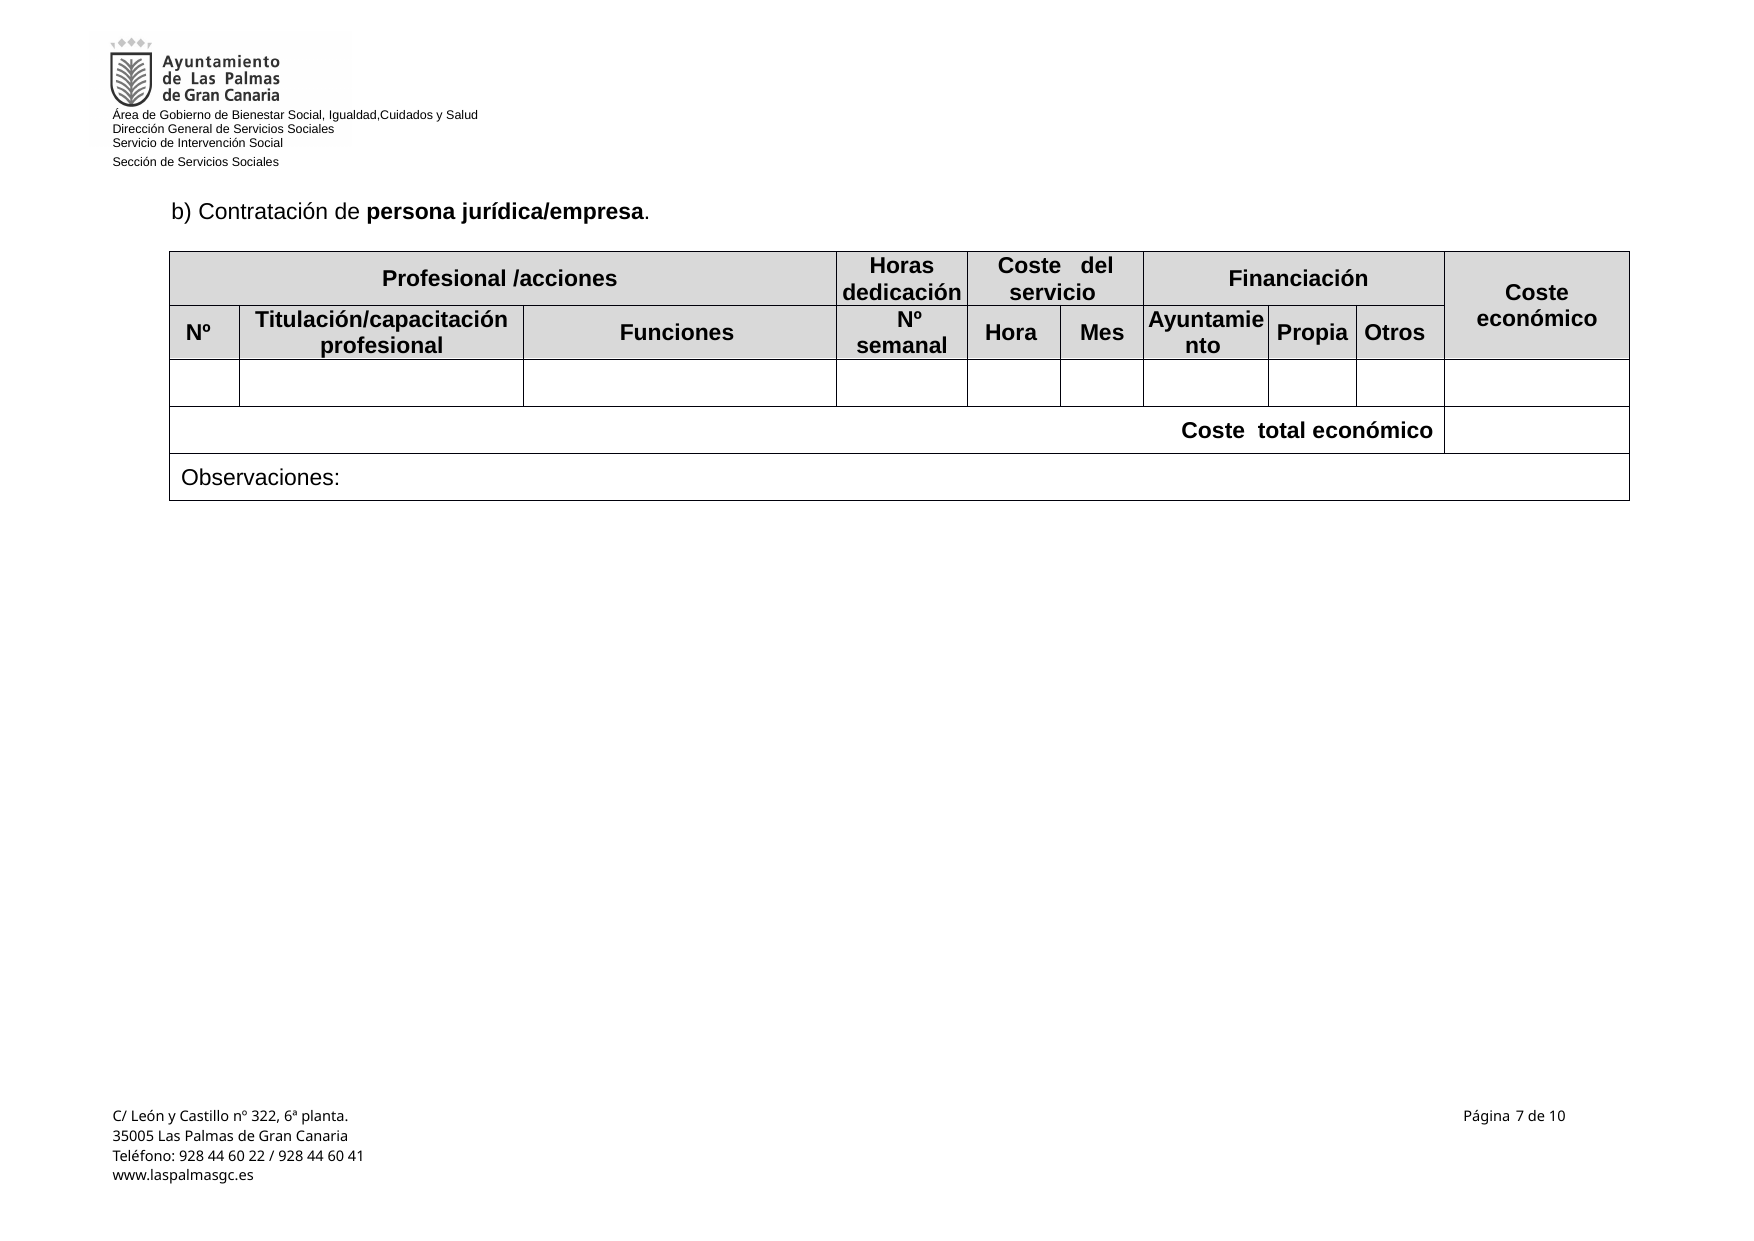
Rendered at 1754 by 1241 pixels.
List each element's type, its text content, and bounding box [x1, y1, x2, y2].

table_cell Hora [968, 306, 1060, 358]
table_cell Observaciones: [170, 454, 1629, 500]
table_cell [1269, 360, 1356, 406]
table_header Coste económico [1445, 252, 1629, 358]
table_cell Nº [170, 306, 239, 358]
table_cell [1144, 360, 1268, 406]
picture [88, 31, 352, 147]
table_cell [524, 360, 836, 406]
table_cell Ayuntamiento [1144, 306, 1268, 358]
table_cell [240, 360, 523, 406]
table_header Profesional /acciones [170, 252, 836, 305]
table_cell Mes [1061, 306, 1143, 358]
table_cell [170, 360, 239, 406]
table_cell [1445, 407, 1629, 453]
table_cell [1445, 360, 1629, 406]
list b) Contratación de persona jurídica/empresa. [171, 198, 1636, 225]
table_cell Titulación/capacitación profesional [240, 306, 523, 358]
table_header Horas dedicación [837, 252, 967, 305]
table_cell [1061, 360, 1143, 406]
table_header Financiación [1144, 252, 1444, 305]
table_cell Coste total económico [170, 407, 1444, 453]
table_cell [837, 360, 967, 406]
table_cell Nº semanal [837, 306, 967, 358]
table_cell Propia [1269, 306, 1356, 358]
table_header Coste del servicio [968, 252, 1143, 305]
table_cell Otros [1357, 306, 1444, 358]
table_cell Funciones [524, 306, 836, 358]
table_cell [968, 360, 1060, 406]
table_cell [1357, 360, 1444, 406]
